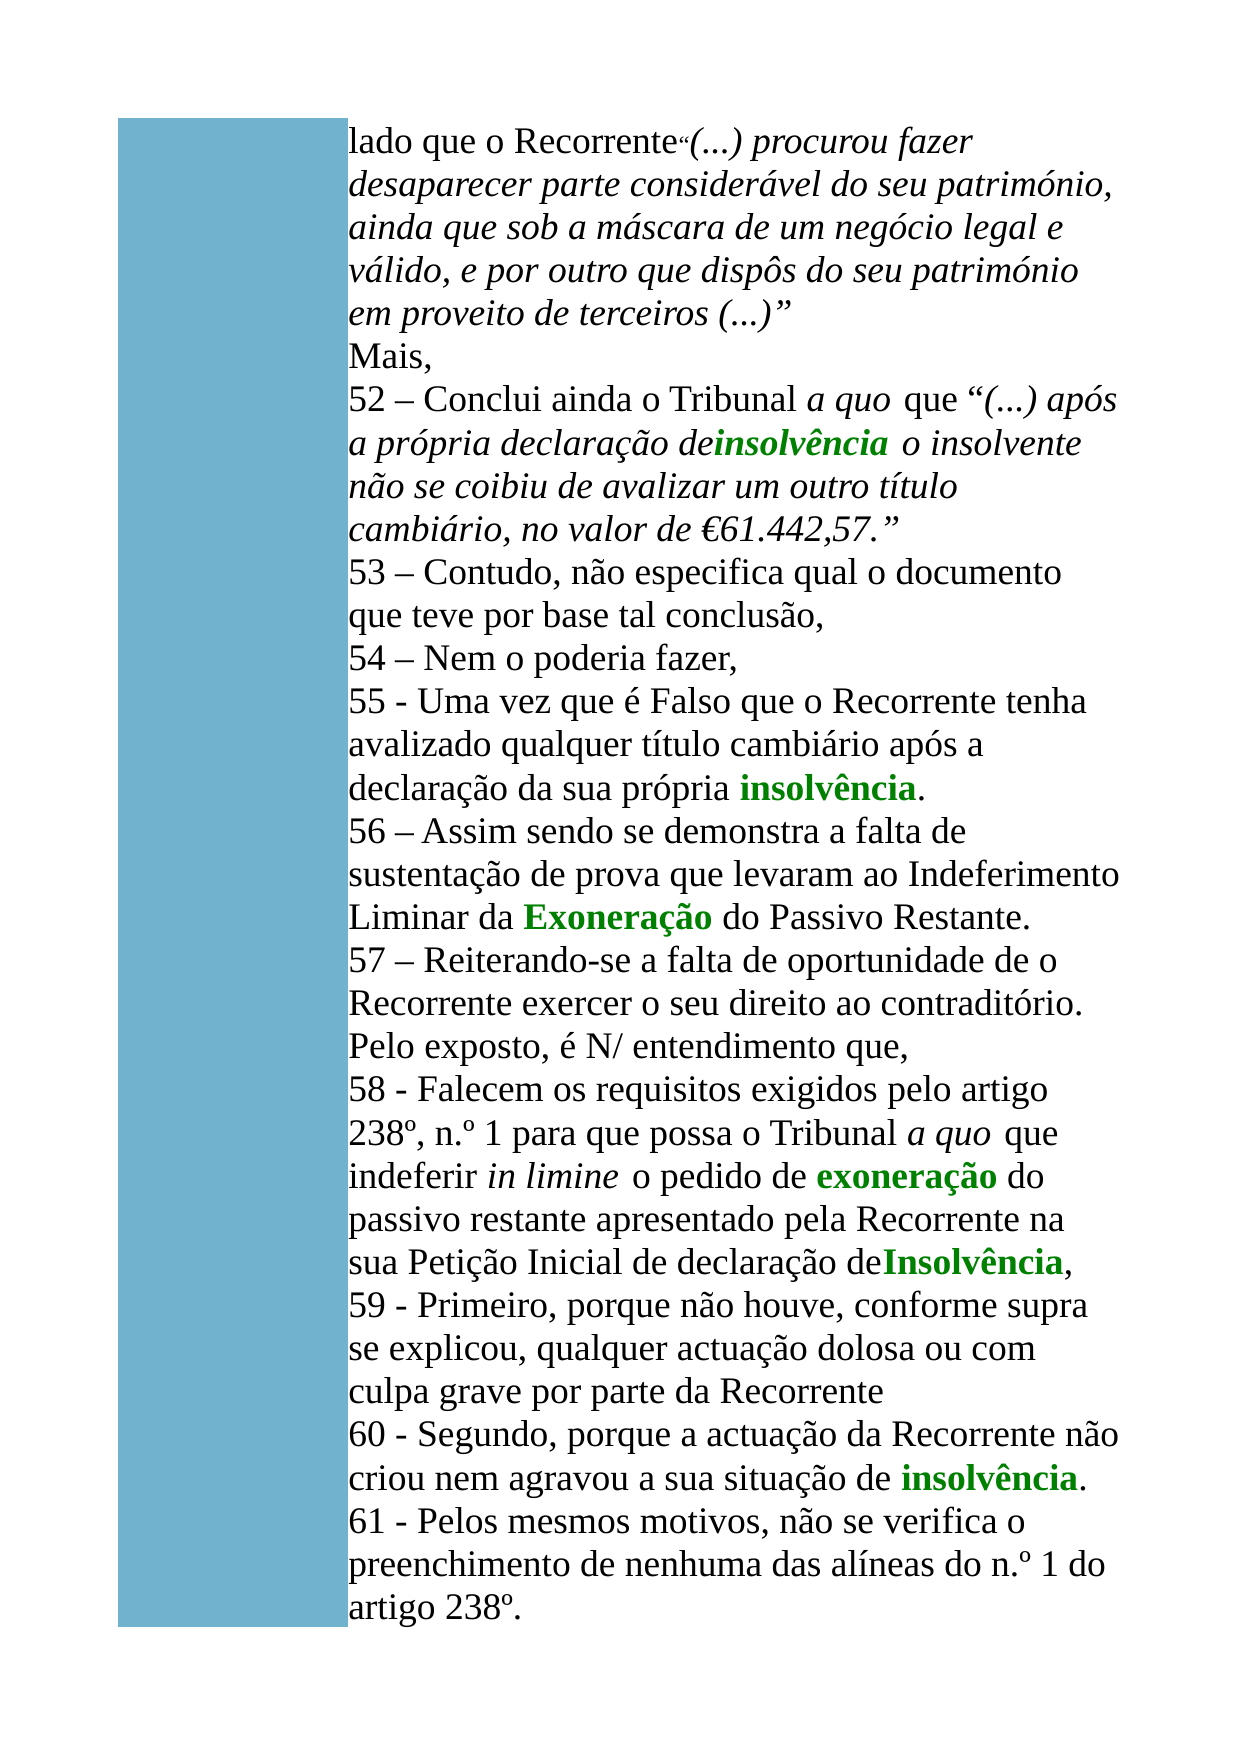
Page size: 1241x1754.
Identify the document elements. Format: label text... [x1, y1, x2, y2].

table_cell lado que o Recorrente“(...) procurou fazer desaparecer parte considerável do seu património, ainda que sob a máscara de um negócio legal e válido, e por outro que dispôs do seu património em proveito de terceiros (...)” Mais, 52 – Conclui ainda o Tribunal a quo que “(...) após a própria declaração deinsolvência o insolvente não se coibiu de avalizar um outro título cambiário, no valor de €61.442,57.” 53 – Contudo, não especifica qual o documento que teve por base tal conclusão, 54 – Nem o poderia fazer, 55 - Uma vez que é Falso que o Recorrente tenha avalizado qualquer título cambiário após a declaração da sua própria insolvência. 56 – Assim sendo se demonstra a falta de sustentação de prova que levaram ao Indeferimento Liminar da Exoneração do Passivo Restante. 57 – Reiterando-se a falta de oportunidade de o Recorrente exercer o seu direito ao contraditório. Pelo exposto, é N/ entendimento que, 58 - Falecem os requisitos exigidos pelo artigo 238º, n.º 1 para que possa o Tribunal a quo que indeferir in limine o pedido de exoneração do passivo restante apresentado pela Recorrente na sua Petição Inicial de declaração deInsolvência, 59 - Primeiro, porque não houve, conforme supra se explicou, qualquer actuação dolosa ou com culpa grave por parte da Recorrente 60 - Segundo, porque a actuação da Recorrente não criou nem agravou a sua situação de insolvência. 61 - Pelos mesmos motivos, não se verifica o preenchimento de nenhuma das alíneas do n.º 1 do artigo 238º. [348, 118, 1122, 1627]
table_cell [118, 118, 348, 1627]
